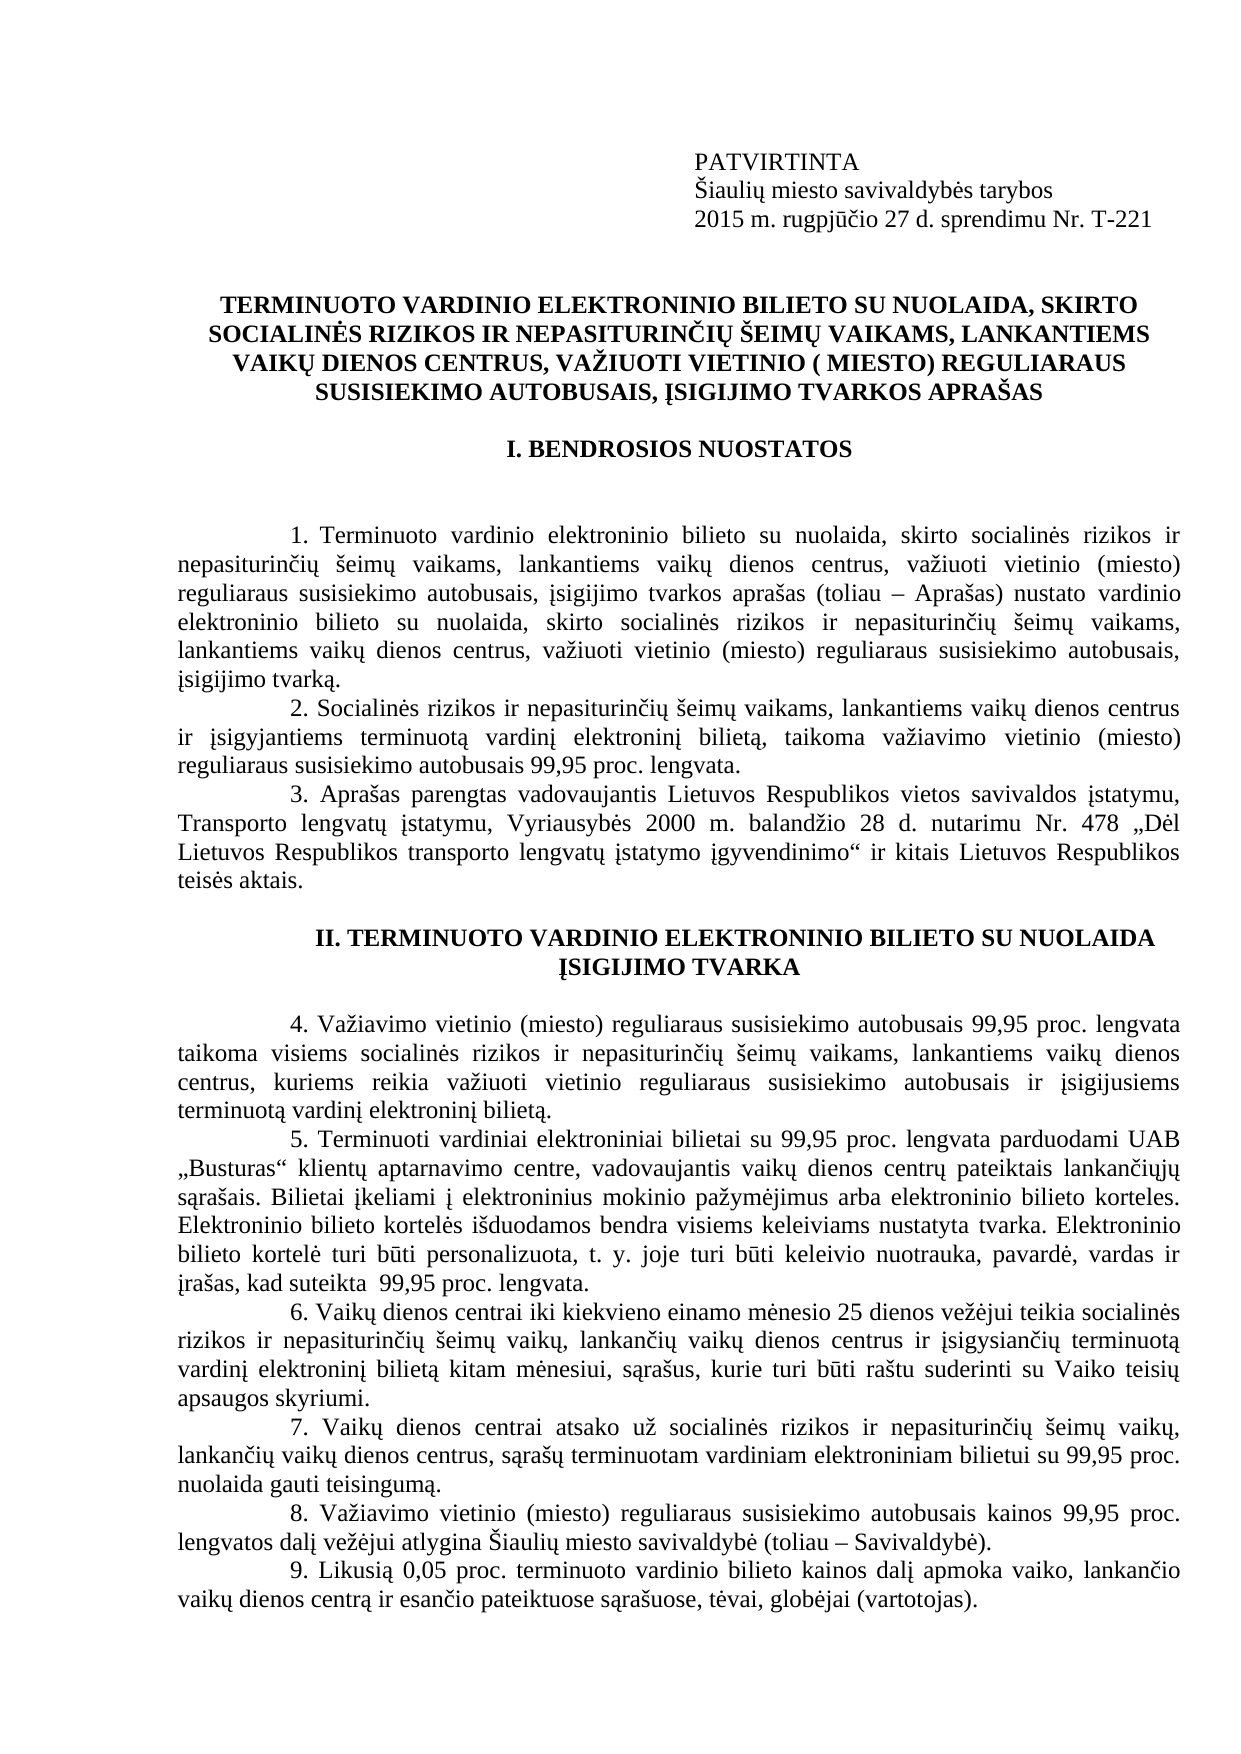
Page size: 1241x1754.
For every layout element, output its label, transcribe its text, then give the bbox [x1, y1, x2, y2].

text 5. Terminuoti vardiniai elektroniniai bilietai su 99,95 proc. lengvata parduodami UAB „Busturas“ klientų aptarnavimo centre, vadovaujantis vaikų dienos centrų pateiktais lankančiųjų sąrašais. Bilietai įkeliami į elektroninius mokinio pažymėjimus arba elektroninio bilieto korteles. Elektroninio bilieto kortelės išduodamos bendra visiems keleiviams nustatyta tvarka. Elektroninio bilieto kortelė turi būti personalizuota, t. y. joje turi būti keleivio nuotrauka, pavardė, vardas ir įrašas, kad suteikta 99,95 proc. lengvata. [177, 1124, 1181, 1297]
text 1. Terminuoto vardinio elektroninio bilieto su nuolaida, skirto socialinės rizikos ir nepasiturinčių šeimų vaikams, lankantiems vaikų dienos centrus, važiuoti vietinio (miesto) reguliaraus susisiekimo autobusais, įsigijimo tvarkos aprašas (toliau – Aprašas) nustato vardinio elektroninio bilieto su nuolaida, skirto socialinės rizikos ir nepasiturinčių šeimų vaikams, lankantiems vaikų dienos centrus, važiuoti vietinio (miesto) reguliaraus susisiekimo autobusais, įsigijimo tvarką. [177, 521, 1181, 693]
text PATVIRTINTA [177, 147, 1181, 176]
text 4. Važiavimo vietinio (miesto) reguliaraus susisiekimo autobusais 99,95 proc. lengvata taikoma visiems socialinės rizikos ir nepasiturinčių šeimų vaikams, lankantiems vaikų dienos centrus, kuriems reikia važiuoti vietinio reguliaraus susisiekimo autobusais ir įsigijusiems terminuotą vardinį elektroninį bilietą. [177, 1009, 1181, 1124]
text 3. Aprašas parengtas vadovaujantis Lietuvos Respublikos vietos savivaldos įstatymu, Transporto lengvatų įstatymu, Vyriausybės 2000 m. balandžio 28 d. nutarimu Nr. 478 „Dėl Lietuvos Respublikos transporto lengvatų įstatymo įgyvendinimo“ ir kitais Lietuvos Respublikos teisės aktais. [177, 779, 1181, 894]
text 2. Socialinės rizikos ir nepasiturinčių šeimų vaikams, lankantiems vaikų dienos centrus ir įsigyjantiems terminuotą vardinį elektroninį bilietą, taikoma važiavimo vietinio (miesto) reguliaraus susisiekimo autobusais 99,95 proc. lengvata. [177, 693, 1181, 779]
text 6. Vaikų dienos centrai iki kiekvieno einamo mėnesio 25 dienos vežėjui teikia socialinės rizikos ir nepasiturinčių šeimų vaikų, lankančių vaikų dienos centrus ir įsigysiančių terminuotą vardinį elektroninį bilietą kitam mėnesiui, sąrašus, kurie turi būti raštu suderinti su Vaiko teisių apsaugos skyriumi. [177, 1297, 1181, 1412]
text 8. Važiavimo vietinio (miesto) reguliaraus susisiekimo autobusais kainos 99,95 proc. lengvatos dalį vežėjui atlygina Šiaulių miesto savivaldybė (toliau – Savivaldybė). [177, 1498, 1181, 1556]
text I. BENDROSIOS NUOSTATOS [177, 434, 1181, 463]
text Šiaulių miesto savivaldybės tarybos [177, 176, 1181, 204]
text 7. Vaikų dienos centrai atsako už socialinės rizikos ir nepasiturinčių šeimų vaikų, lankančių vaikų dienos centrus, sąrašų terminuotam vardiniam elektroniniam bilietui su 99,95 proc. nuolaida gauti teisingumą. [177, 1412, 1181, 1498]
text II. TERMINUOTO VARDINIO ELEKTRONINIO BILIETO SU NUOLAIDA ĮSIGIJIMO TVARKA [177, 923, 1181, 981]
text 2015 m. rugpjūčio 27 d. sprendimu Nr. T-221 [694, 204, 1181, 233]
text TERMINUOTO VARDINIO ELEKTRONINIO BILIETO SU NUOLAIDA, SKIRTO SOCIALINĖS RIZIKOS IR NEPASITURINČIŲ ŠEIMŲ VAIKAMS, LANKANTIEMS VAIKŲ DIENOS CENTRUS, VAŽIUOTI VIETINIO ( MIESTO) REGULIARAUS SUSISIEKIMO AUTOBUSAIS, ĮSIGIJIMO TVARKOS APRAŠAS [177, 291, 1181, 406]
text 9. Likusią 0,05 proc. terminuoto vardinio bilieto kainos dalį apmoka vaiko, lankančio vaikų dienos centrą ir esančio pateiktuose sąrašuose, tėvai, globėjai (vartotojas). [177, 1556, 1181, 1613]
